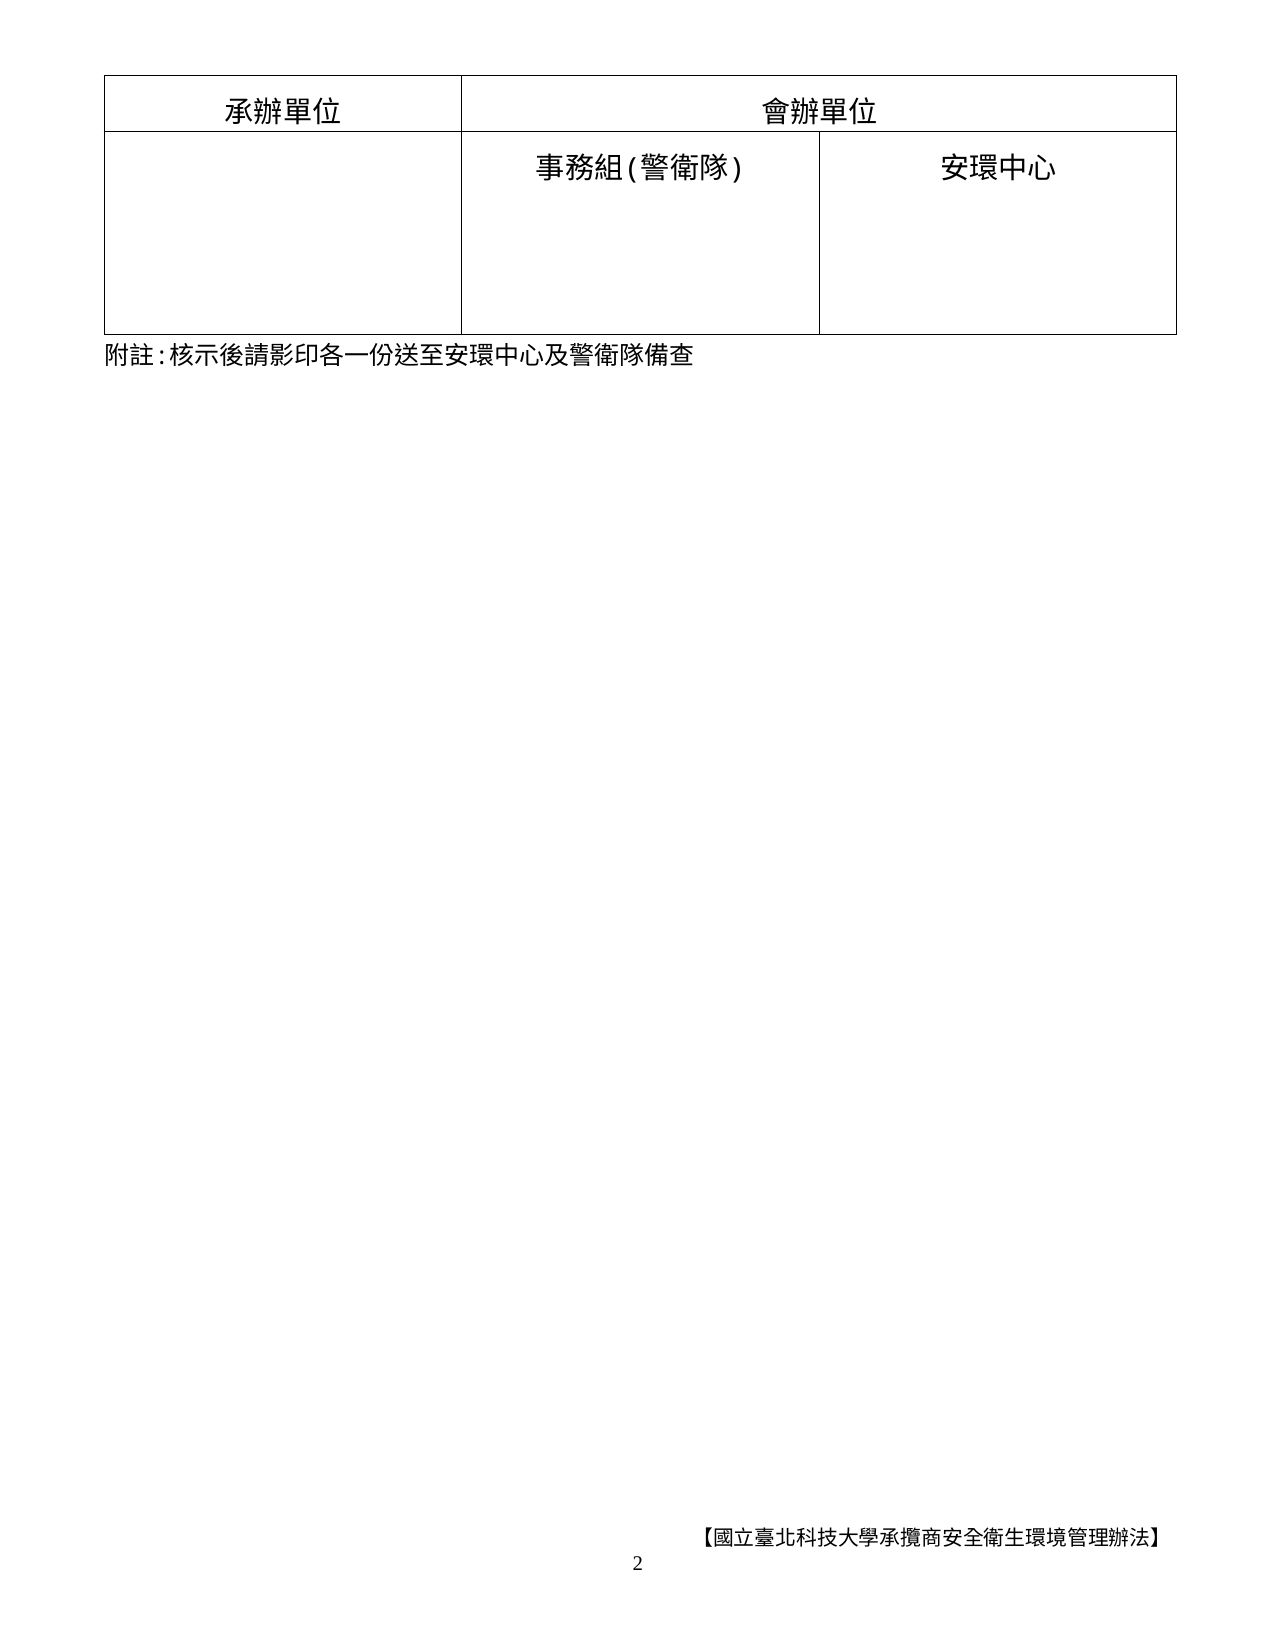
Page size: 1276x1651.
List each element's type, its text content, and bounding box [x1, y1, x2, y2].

table_header 承辦單位 [105, 76, 461, 131]
text 附註:核示後請影印各一份送至安環中心及警衛隊備查 [104, 335, 1171, 371]
table_cell 安環中心 [820, 132, 1176, 334]
table_cell [105, 132, 461, 334]
table_cell 事務組(警衛隊) [462, 132, 819, 334]
table_header 會辦單位 [462, 76, 1176, 131]
